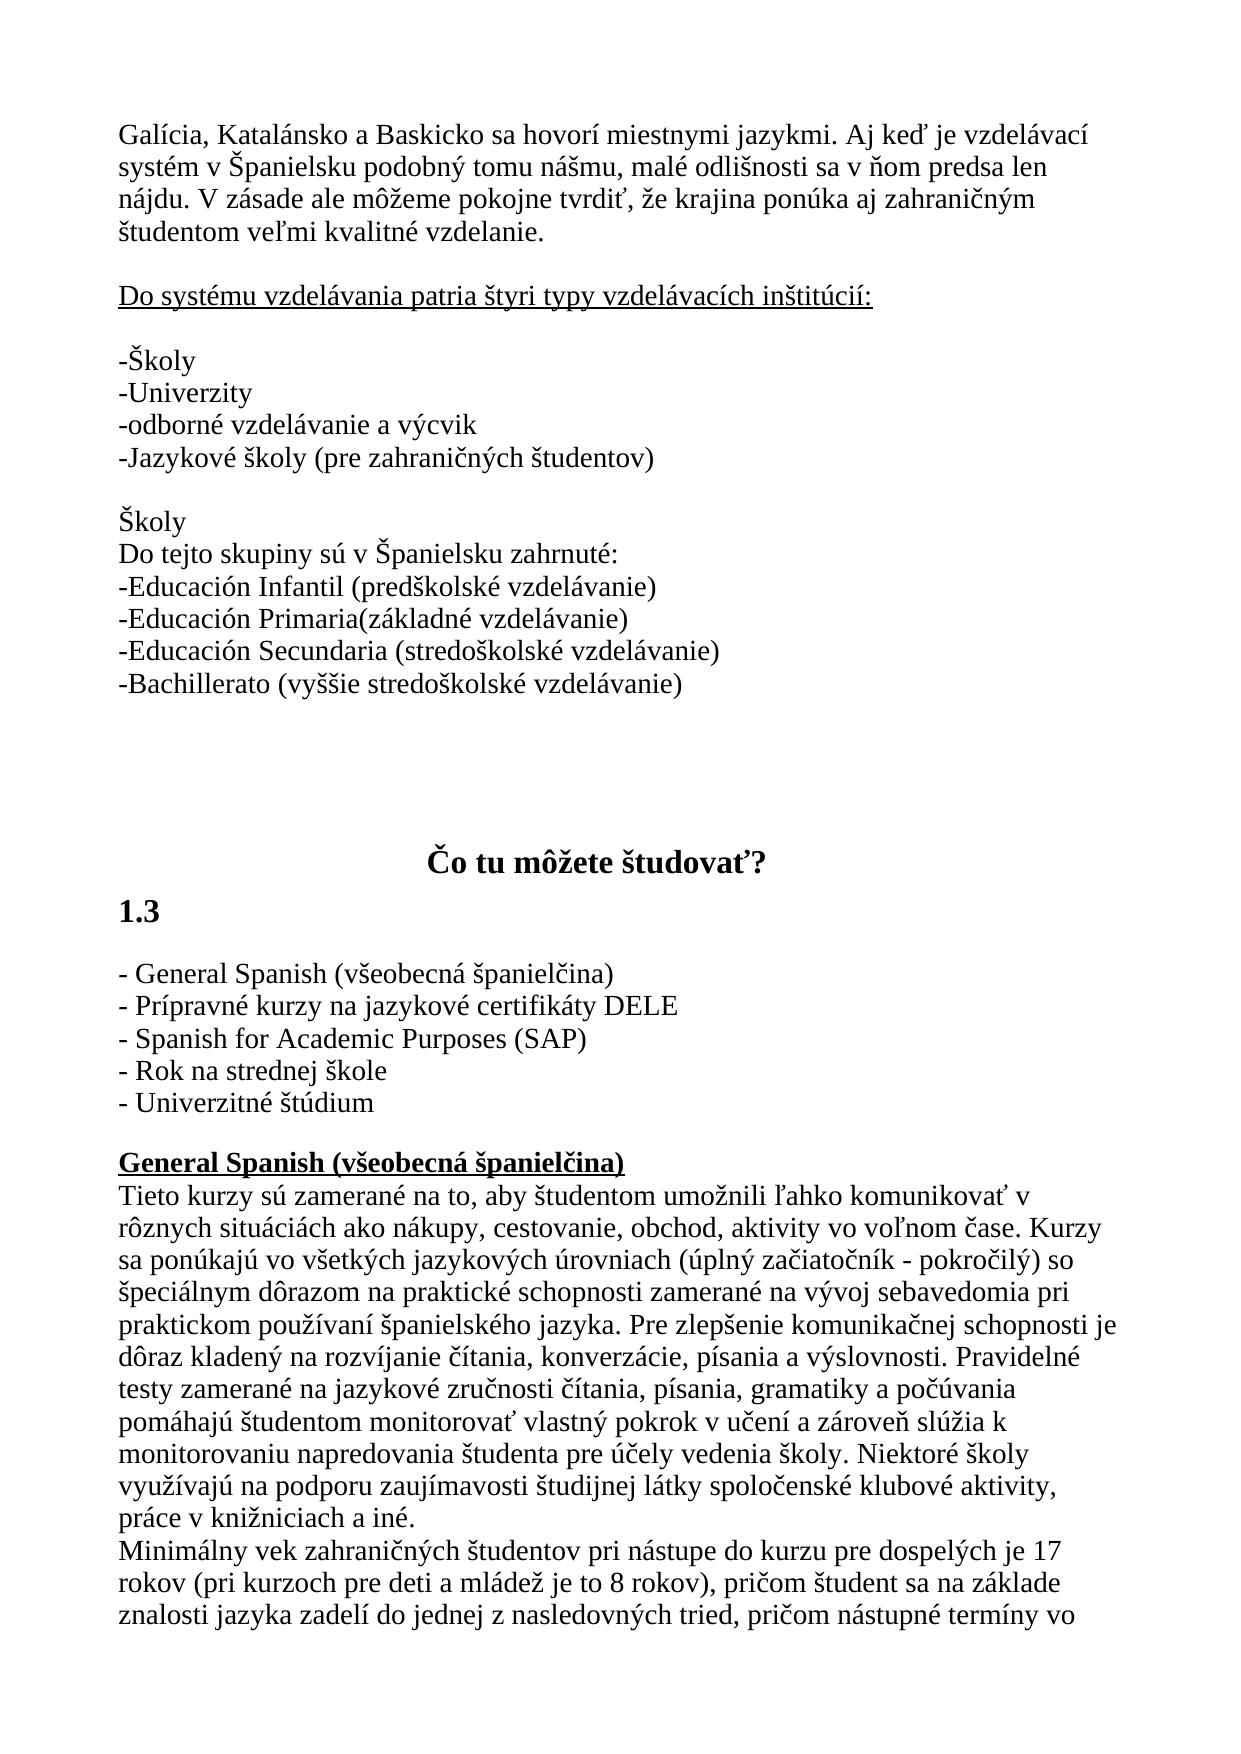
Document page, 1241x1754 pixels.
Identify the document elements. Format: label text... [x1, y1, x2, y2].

text 1.3 [118, 893, 1122, 930]
text Školy Do tejto skupiny sú v Španielsku zahrnuté: -Educación Infantil (predškolské vzdelávanie) -Educación Primaria(základné vzdelávanie) -Educación Secundaria (stredoškolské vzdelávanie) -Bachillerato (vyššie stredoškolské vzdelávanie) [118, 506, 1122, 699]
text General Spanish (všeobecná španielčina) Tieto kurzy sú zamerané na to, aby študentom umožnili ľahko komunikovať v rôznych situáciách ako nákupy, cestovanie, obchod, aktivity vo voľnom čase. Kurzy sa ponúkajú vo všetkých jazykových úrovniach (úplný začiatočník - pokročilý) so špeciálnym dôrazom na praktické schopnosti zamerané na vývoj sebavedomia pri praktickom používaní španielského jazyka. Pre zlepšenie komunikačnej schopnosti je dôraz kladený na rozvíjanie čítania, konverzácie, písania a výslovnosti. Pravidelné testy zamerané na jazykové zručnosti čítania, písania, gramatiky a počúvania pomáhajú študentom monitorovať vlastný pokrok v učení a zároveň slúžia k monitorovaniu napredovania študenta pre účely vedenia školy. Niektoré školy využívajú na podporu zaujímavosti študijnej látky spoločenské klubové aktivity, práce v knižniciach a iné. Minimálny vek zahraničných študentov pri nástupe do kurzu pre dospelých je 17 rokov (pri kurzoch pre deti a mládež je to 8 rokov), pričom študent sa na základe znalosti jazyka zadelí do jednej z nasledovných tried, pričom nástupné termíny vo [118, 1147, 1122, 1631]
subtitle Čo tu môžete študovať? [118, 843, 1122, 880]
text Galícia, Katalánsko a Baskicko sa hovorí miestnymi jazykmi. Aj keď je vzdelávací systém v Španielsku podobný tomu nášmu, malé odlišnosti sa v ňom predsa len nájdu. V zásade ale môžeme pokojne tvrdiť, že krajina ponúka aj zahraničným študentom veľmi kvalitné vzdelanie. [118, 118, 1122, 247]
text Do systému vzdelávania patria štyri typy vzdelávacích inštitúcií: [118, 279, 1122, 312]
text - General Spanish (všeobecná španielčina) - Prípravné kurzy na jazykové certifikáty DELE - Spanish for Academic Purposes (SAP) - Rok na strednej škole - Univerzitné štúdium [118, 957, 1122, 1119]
text -Školy -Univerzity -odborné vzdelávanie a výcvik -Jazykové školy (pre zahraničných študentov) [118, 312, 1122, 473]
